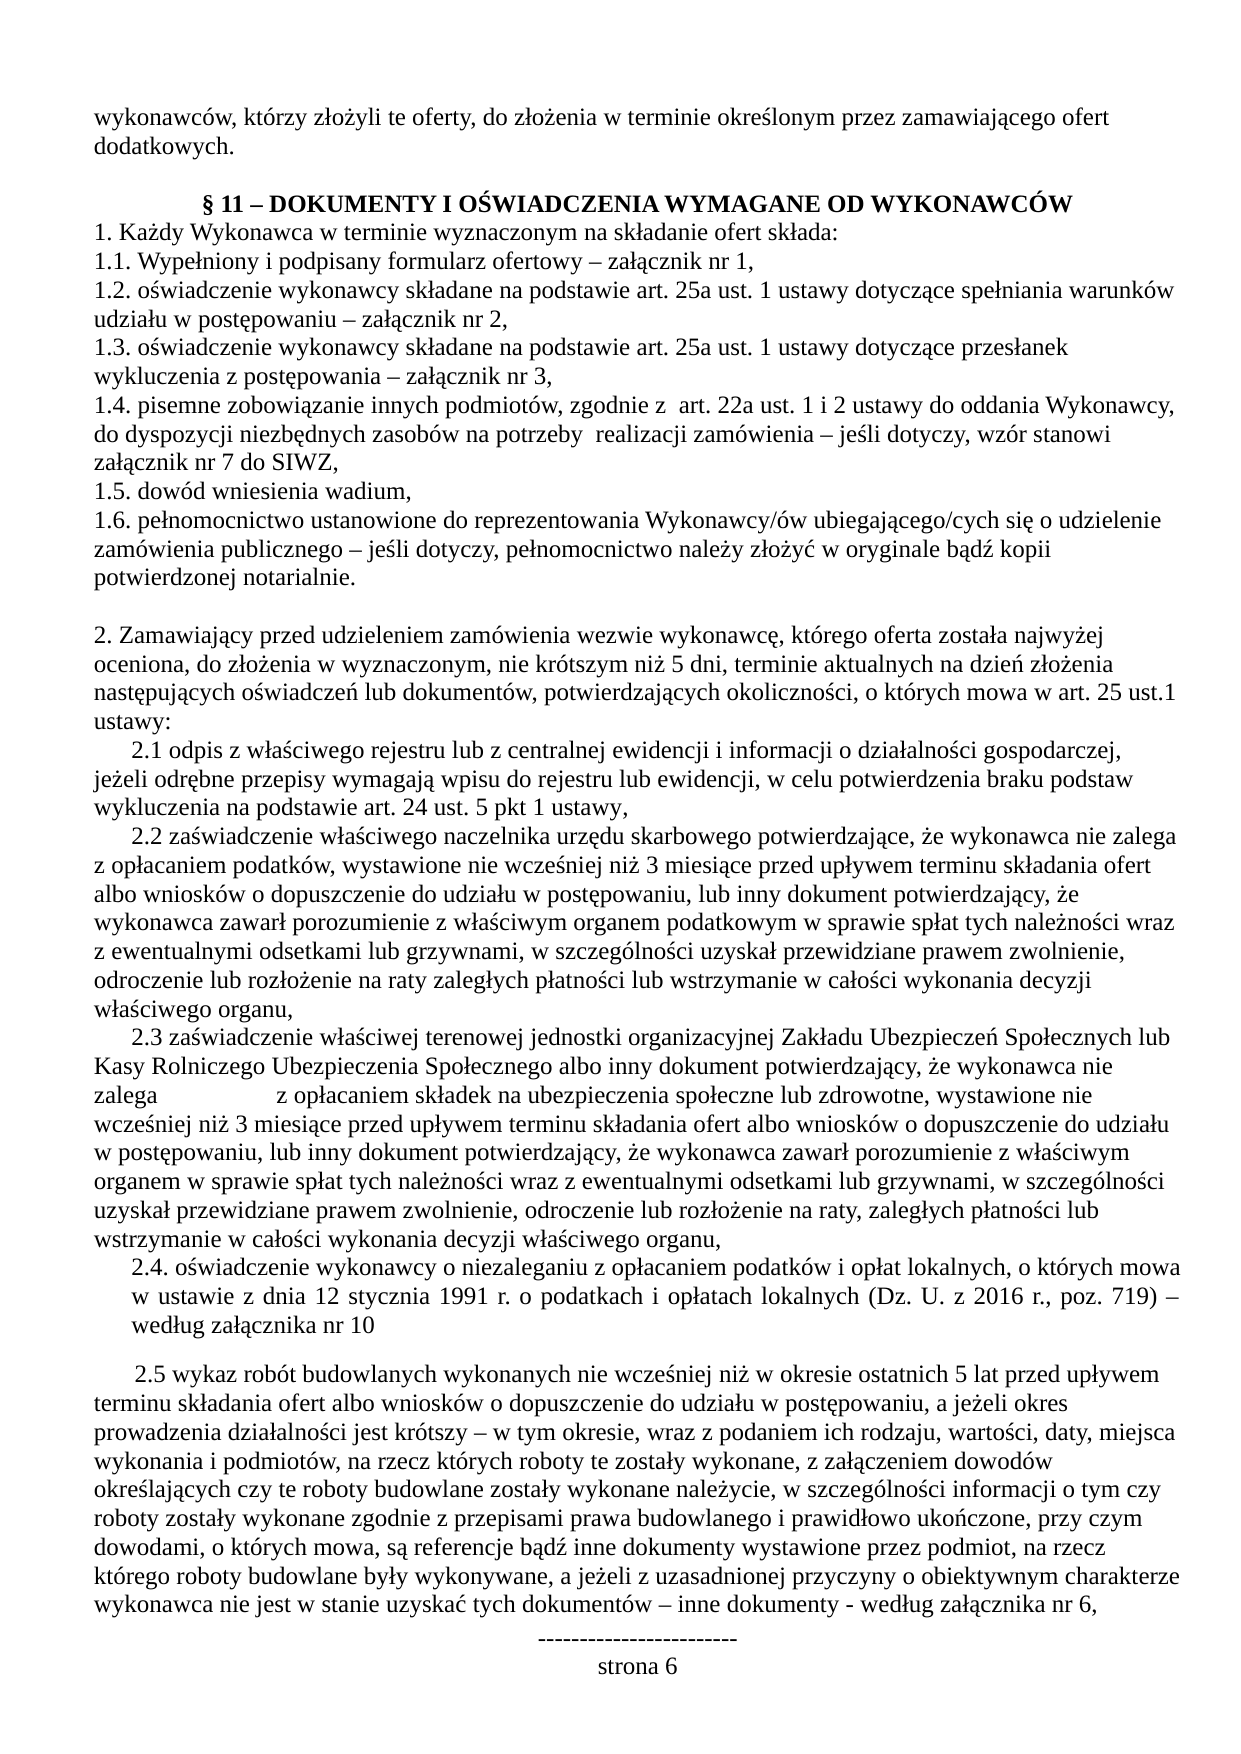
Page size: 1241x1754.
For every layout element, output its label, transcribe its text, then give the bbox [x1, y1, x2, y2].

text 2.1 odpis z właściwego rejestru lub z centralnej ewidencji i informacji o działalności gospodarczej, jeżeli odrębne przepisy wymagają wpisu do rejestru lub ewidencji, w celu potwierdzenia braku podstaw wykluczenia na podstawie art. 24 ust. 5 pkt 1 ustawy, [94, 735, 1181, 821]
list oświadczenie wykonawcy składane na podstawie art. 25a ust. 1 ustawy dotyczące spełniania warunków udziału w postępowaniu – załącznik nr 2, [94, 275, 1181, 332]
text 2.5 wykaz robót budowlanych wykonanych nie wcześniej niż w okresie ostatnich 5 lat przed upływem terminu składania ofert albo wniosków o dopuszczenie do udziału w postępowaniu, a jeżeli okres prowadzenia działalności jest krótszy – w tym okresie, wraz z podaniem ich rodzaju, wartości, daty, miejsca wykonania i podmiotów, na rzecz których roboty te zostały wykonane, z załączeniem dowodów określających czy te roboty budowlane zostały wykonane należycie, w szczególności informacji o tym czy roboty zostały wykonane zgodnie z przepisami prawa budowlanego i prawidłowo ukończone, przy czym dowodami, o których mowa, są referencje bądź inne dokumenty wystawione przez podmiot, na rzecz którego roboty budowlane były wykonywane, a jeżeli z uzasadnionej przyczyny o obiektywnym charakterze wykonawca nie jest w stanie uzyskać tych dokumentów – inne dokumenty - według załącznika nr 6, [94, 1359, 1181, 1618]
list oświadczenie wykonawcy o niezaleganiu z opłacaniem podatków i opłat lokalnych, o których mowa w ustawie z dnia 12 stycznia 1991 r. o podatkach i opłatach lokalnych (Dz. U. z 2016 r., poz. 719) – według załącznika nr 10 [94, 1252, 1181, 1339]
text § 11 – DOKUMENTY I OŚWIADCZENIA WYMAGANE OD WYKONAWCÓW [94, 189, 1181, 217]
text 2.3 zaświadczenie właściwej terenowej jednostki organizacyjnej Zakładu Ubezpieczeń Społecznych lub Kasy Rolniczego Ubezpieczenia Społecznego albo inny dokument potwierdzający, że wykonawca nie zalega z opłacaniem składek na ubezpieczenia społeczne lub zdrowotne, wystawione nie wcześniej niż 3 miesiące przed upływem terminu składania ofert albo wniosków o dopuszczenie do udziału w postępowaniu, lub inny dokument potwierdzający, że wykonawca zawarł porozumienie z właściwym organem w sprawie spłat tych należności wraz z ewentualnymi odsetkami lub grzywnami, w szczególności uzyskał przewidziane prawem zwolnienie, odroczenie lub rozłożenie na raty, zaległych płatności lub wstrzymanie w całości wykonania decyzji właściwego organu, [94, 1022, 1181, 1252]
text 2.2 zaświadczenie właściwego naczelnika urzędu skarbowego potwierdzające, że wykonawca nie zalega z opłacaniem podatków, wystawione nie wcześniej niż 3 miesiące przed upływem terminu składania ofert albo wniosków o dopuszczenie do udziału w postępowaniu, lub inny dokument potwierdzający, że wykonawca zawarł porozumienie z właściwym organem podatkowym w sprawie spłat tych należności wraz z ewentualnymi odsetkami lub grzywnami, w szczególności uzyskał przewidziane prawem zwolnienie, odroczenie lub rozłożenie na raty zaległych płatności lub wstrzymanie w całości wykonania decyzji właściwego organu, [94, 821, 1181, 1022]
list oświadczenie wykonawcy składane na podstawie art. 25a ust. 1 ustawy dotyczące przesłanek wykluczenia z postępowania – załącznik nr 3, [94, 332, 1181, 390]
list pełnomocnictwo ustanowione do reprezentowania Wykonawcy/ów ubiegającego/cych się o udzielenie zamówienia publicznego – jeśli dotyczy, pełnomocnictwo należy złożyć w oryginale bądź kopii potwierdzonej notarialnie. [94, 505, 1181, 591]
list pisemne zobowiązanie innych podmiotów, zgodnie z art. 22a ust. 1 i 2 ustawy do oddania Wykonawcy, do dyspozycji niezbędnych zasobów na potrzeby realizacji zamówienia – jeśli dotyczy, wzór stanowi załącznik nr 7 do SIWZ, [94, 390, 1181, 476]
list dowód wniesienia wadium, [94, 476, 1181, 505]
list Każdy Wykonawca w terminie wyznaczonym na składanie ofert składa: [94, 217, 1181, 246]
list Wypełniony i podpisany formularz ofertowy – załącznik nr 1, [94, 246, 1181, 275]
list Zamawiający przed udzieleniem zamówienia wezwie wykonawcę, którego oferta została najwyżej oceniona, do złożenia w wyznaczonym, nie krótszym niż 5 dni, terminie aktualnych na dzień złożenia następujących oświadczeń lub dokumentów, potwierdzających okoliczności, o których mowa w art. 25 ust.1 ustawy: [94, 620, 1181, 735]
list wykonawców, którzy złożyli te oferty, do złożenia w terminie określonym przez zamawiającego ofert dodatkowych. [94, 102, 1181, 160]
